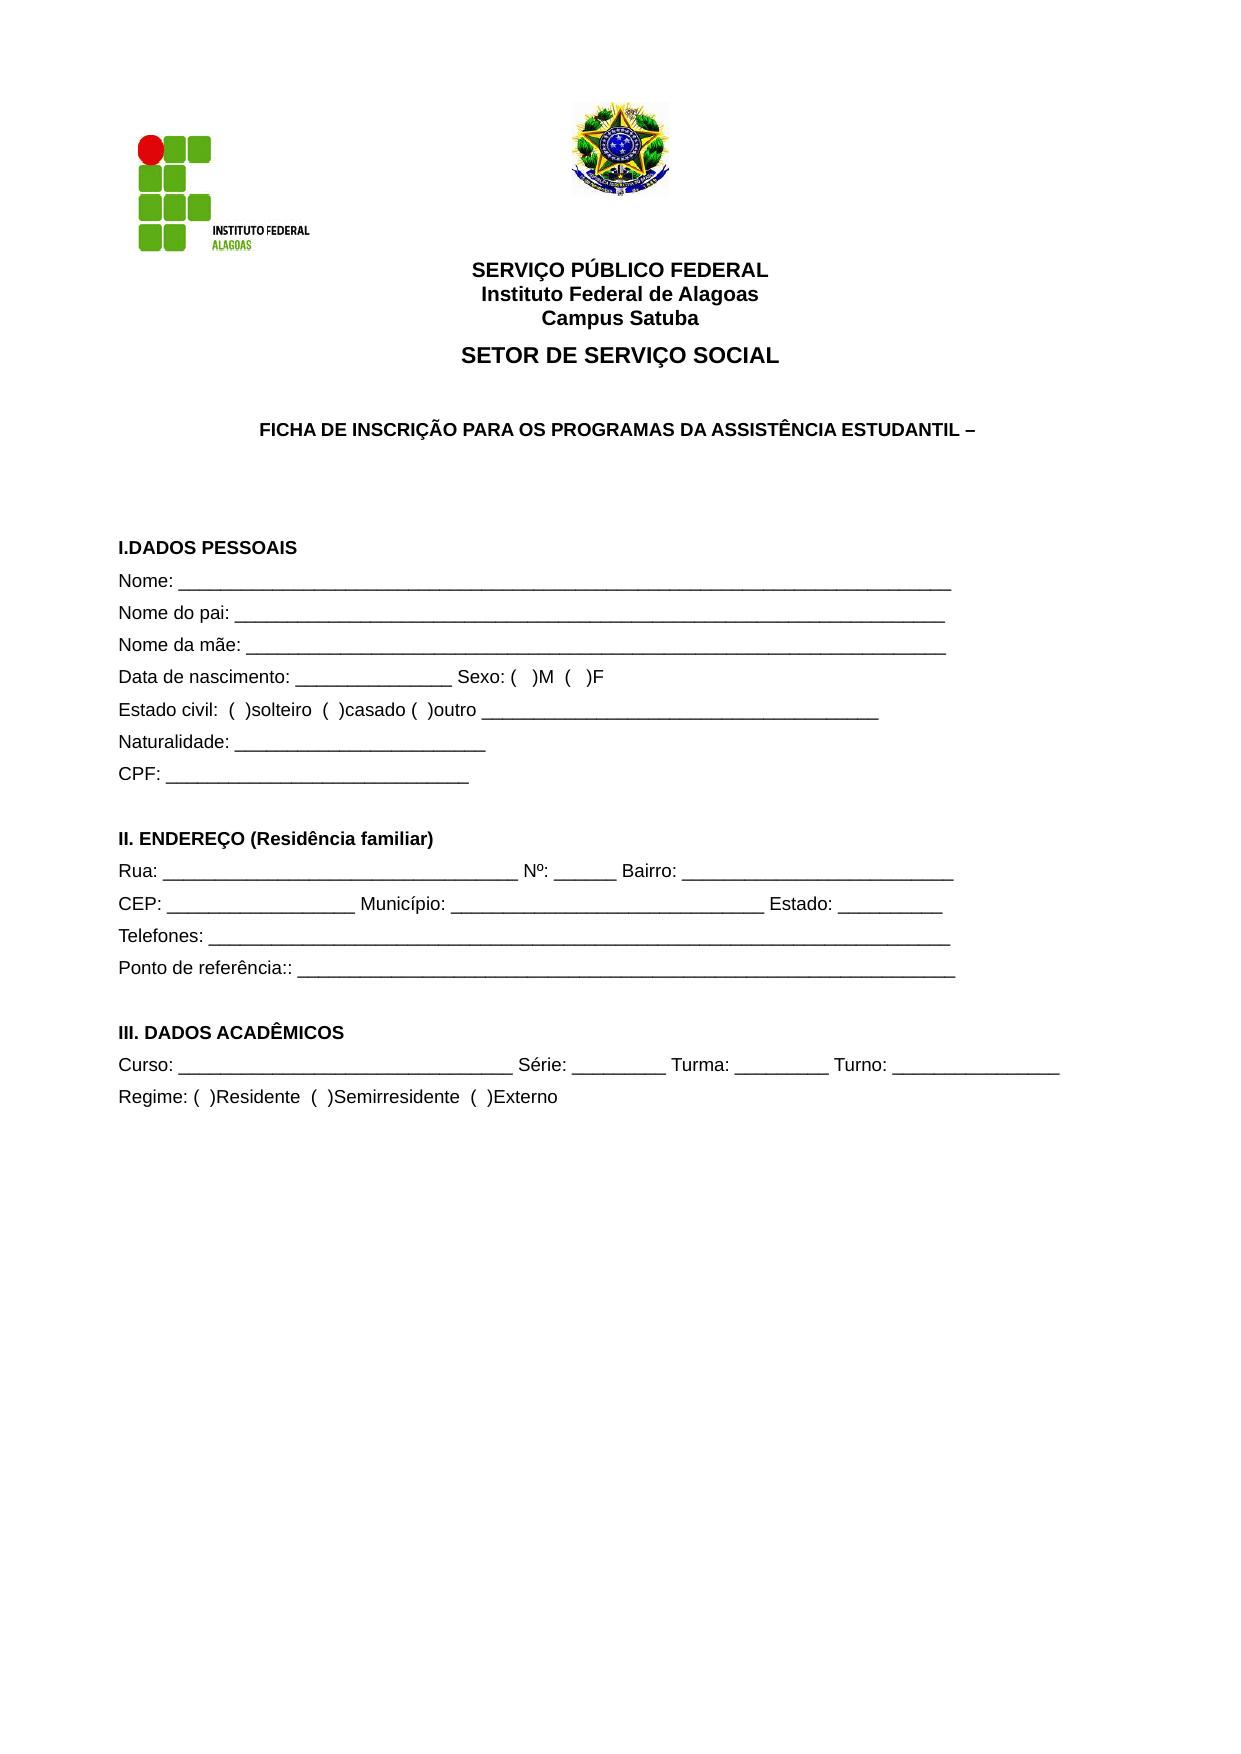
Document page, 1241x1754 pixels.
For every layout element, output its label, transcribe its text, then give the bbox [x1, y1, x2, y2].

text Telefones: _______________________________________________________________________ [118, 924, 1122, 946]
text Data de nascimento: _______________ Sexo: ( )M ( )F [118, 666, 1122, 688]
text Nome do pai: ____________________________________________________________________ [118, 602, 1122, 623]
subtitle III. DADOS ACADÊMICOS [118, 1021, 1122, 1043]
text Ponto de referência:: _______________________________________________________________ [118, 957, 1122, 978]
picture [571, 102, 670, 196]
subtitle FICHA DE INSCRIÇÃO PARA OS PROGRAMAS DA ASSISTÊNCIA ESTUDANTIL – [118, 419, 1122, 440]
text Estado civil: ( )solteiro ( )casado ( )outro ______________________________________ [118, 698, 1122, 720]
text SETOR DE SERVIÇO SOCIAL [118, 342, 1122, 368]
text Instituto Federal de Alagoas [118, 282, 1122, 306]
text Rua: __________________________________ Nº: ______ Bairro: __________________________ [118, 860, 1122, 882]
text Nome da mãe: ___________________________________________________________________ [118, 634, 1122, 656]
text CEP: __________________ Município: ______________________________ Estado: __________ [118, 892, 1122, 914]
text Regime: ( )Residente ( )Semirresidente ( )Externo [118, 1086, 1122, 1108]
text Nome: __________________________________________________________________________ [118, 569, 1122, 591]
text Curso: ________________________________ Série: _________ Turma: _________ Turno: ________________ [118, 1054, 1122, 1075]
text Naturalidade: ________________________ [118, 731, 1122, 752]
text SERVIÇO PÚBLICO FEDERAL [118, 217, 1122, 282]
subtitle I.DADOS PESSOAIS [118, 537, 1122, 559]
text Campus Satuba [118, 306, 1122, 330]
text CPF: _____________________________ [118, 763, 1122, 785]
text II. ENDEREÇO (Residência familiar) [118, 828, 1122, 849]
